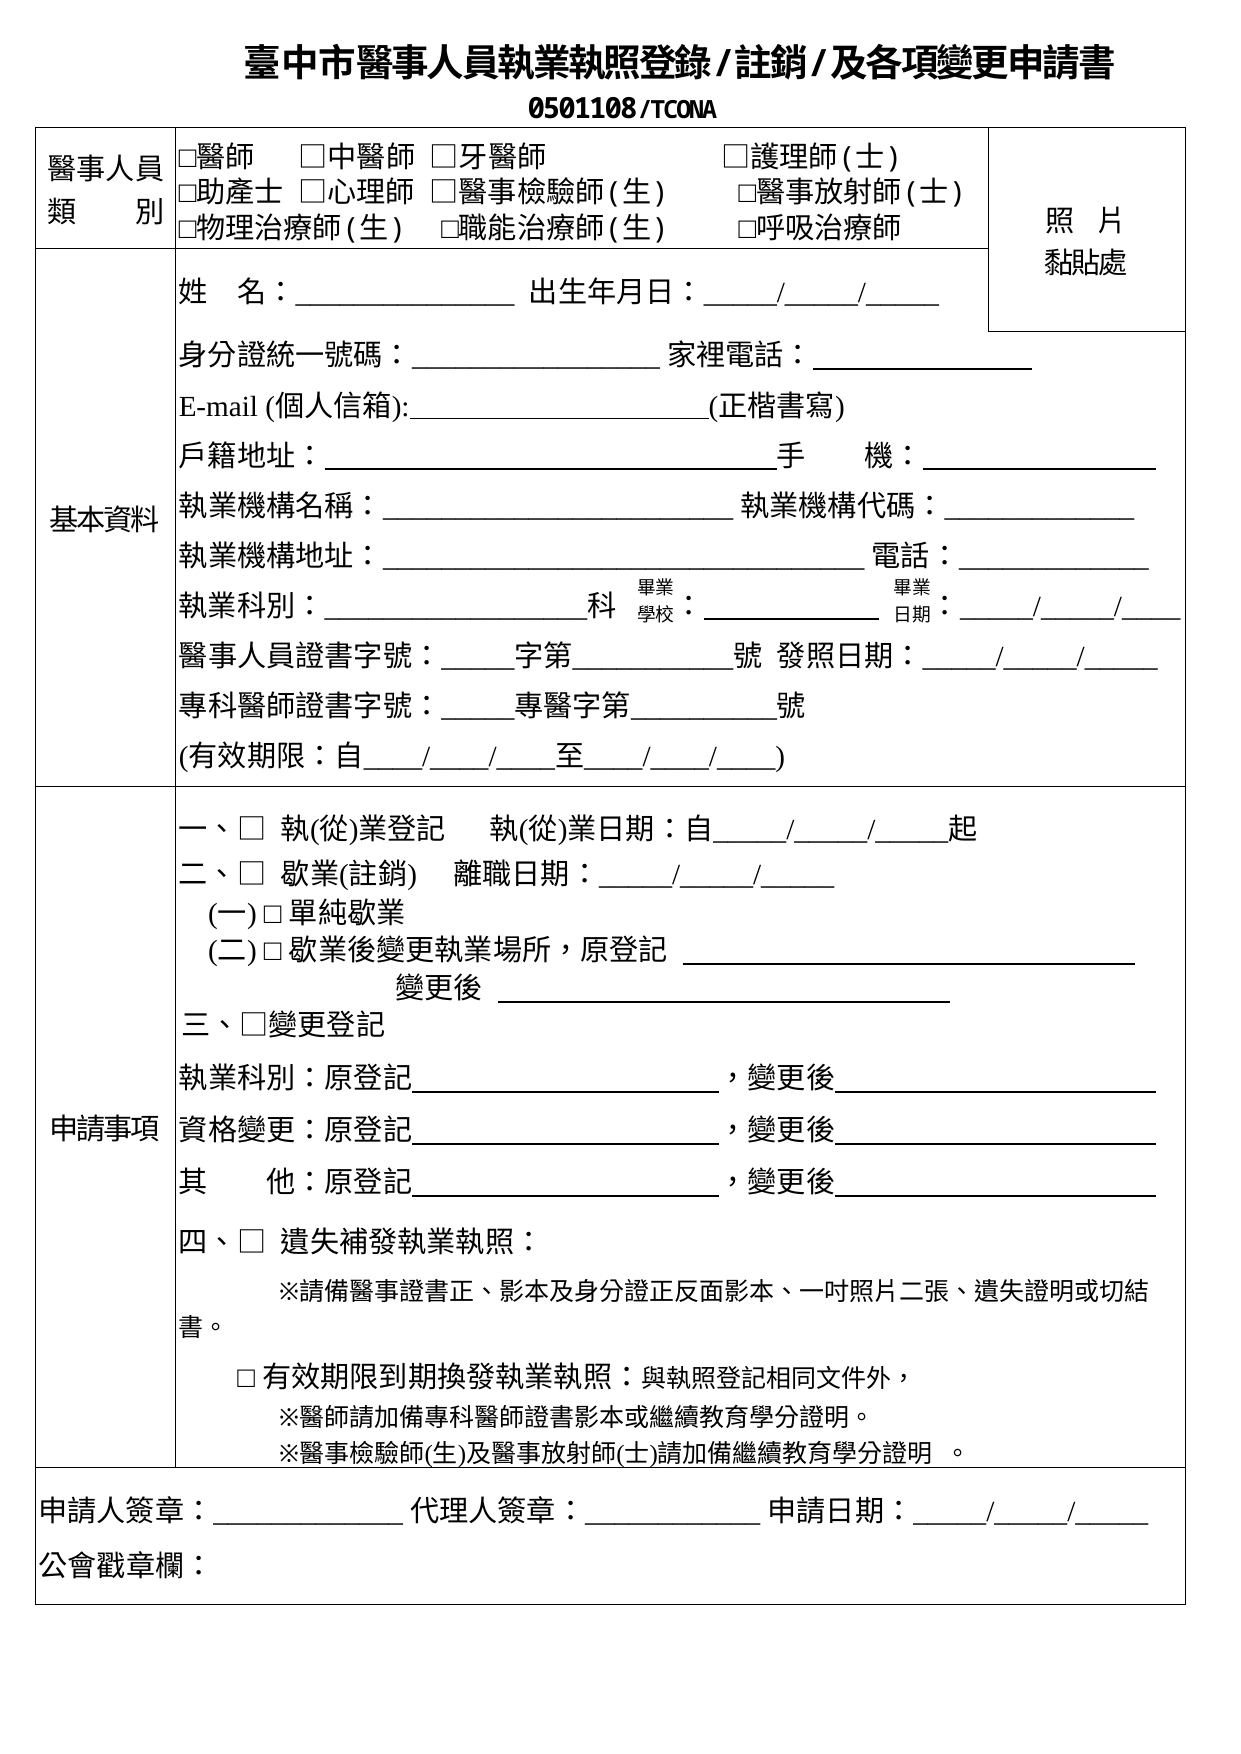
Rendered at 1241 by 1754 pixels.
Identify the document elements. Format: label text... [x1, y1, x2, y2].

table_header 照 片 黏貼處 [989, 128, 1185, 331]
table_header □醫師 □中醫師 □牙醫師 □護理師(士) □助產士 □心理師 □醫事檢驗師(生) □醫事放射師(士) □物理治療師(生) □職能治療師(生) □呼吸治療師 [176, 128, 988, 248]
table_cell 姓 名：_______________ 出生年月日：_____/_____/_____ [176, 249, 988, 331]
table_cell 申請事項 [36, 787, 175, 1467]
table_cell 一、□ 執(從)業登記 執(從)業日期：自_____/_____/_____起 二、□ 歇業(註銷) 離職日期：_____/_____/_____ (一) □ 單純歇業 (二) □ 歇業後變更執業場所，原登記 變更後 三、□變更登記 執業科別：原登記 ，變更後 資格變更：原登記 ，變更後 其 他：原登記 ，變更後 四、□ 遺失補發執業執照： ※請備醫事證書正、影本及身分證正反面影本、一吋照片二張、遺失證明或切結書。 □ 有效期限到期換發執業執照：與執照登記相同文件外， ※醫師請加備專科醫師證書影本或繼續教育學分證明。 ※醫事檢驗師(生)及醫事放射師(士)請加備繼續教育學分證明 。 [176, 787, 1185, 1467]
table_header 醫事人員類 別 [36, 128, 175, 248]
table_cell 申請人簽章：_____________ 代理人簽章：____________ 申請日期：_____/_____/_____ 公會戳章欄： [36, 1468, 1185, 1604]
table_cell 基本資料 [36, 249, 175, 786]
text 臺中市醫事人員執業執照登錄/註銷/及各項變更申請書 0501108/TCONA [35, 33, 1211, 127]
table_cell 身分證統一號碼：_________________ 家裡電話： E-mail (個人信箱): (正楷書寫) 戶籍地址： 手 機： 執業機構名稱：________________________ 執業機構代碼：_____________ 執業機構地址：_________________________________ 電話：_____________ 執業科別：__________________科 畢業學校： 畢業日期：_____/_____/____ 醫事人員證書字號：_____字第___________號 發照日期：_____/_____/_____ 專科醫師證書字號：_____專醫字第__________號 (有效期限：自____/____/____至____/____/____) [176, 331, 1185, 786]
